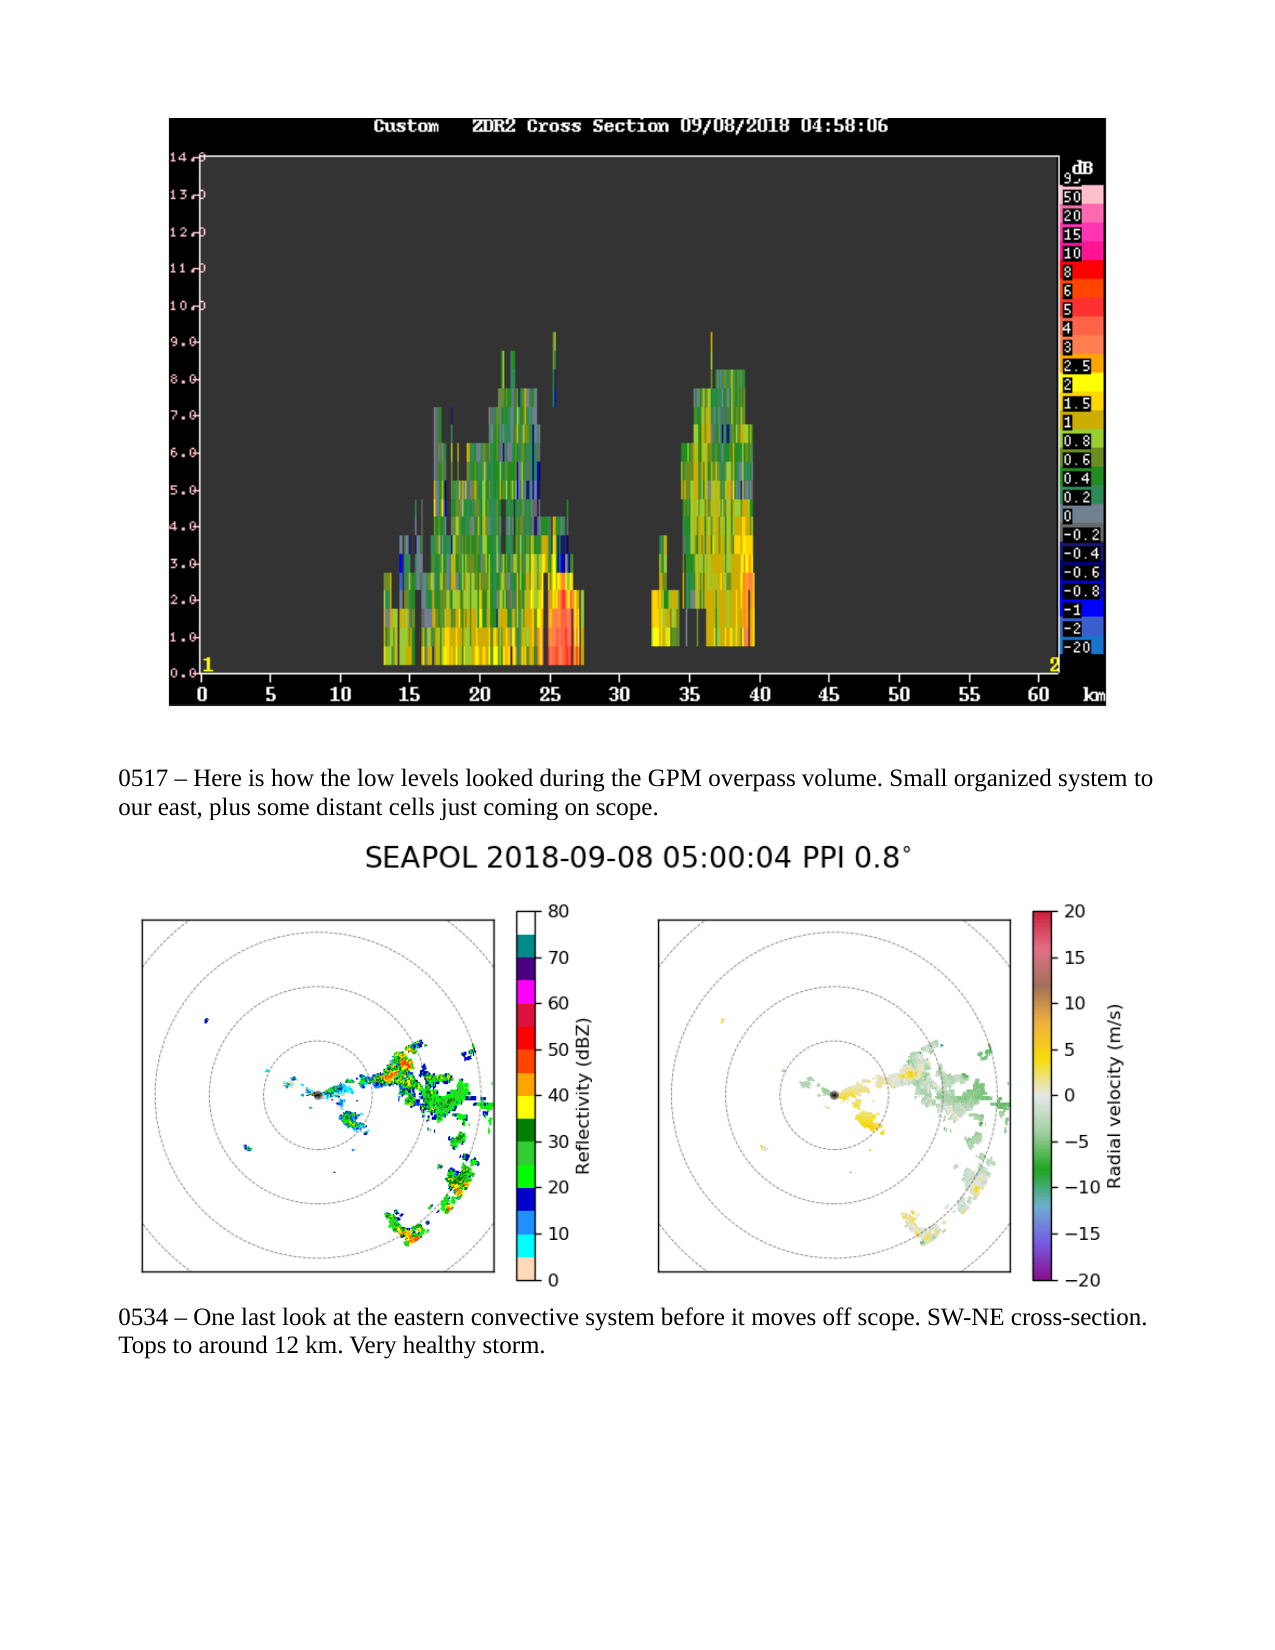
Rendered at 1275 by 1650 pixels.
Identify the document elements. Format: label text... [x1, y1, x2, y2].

text 0534 – One last look at the eastern convective system before it moves off scope. SW-NE cross-section. Tops to around 12 km. Very healthy storm. [118, 821, 1157, 1359]
picture [168, 118, 1107, 706]
text 0517 – Here is how the low levels looked during the GPM overpass volume. Small organized system to our east, plus some distant cells just coming on scope. [118, 763, 1157, 820]
